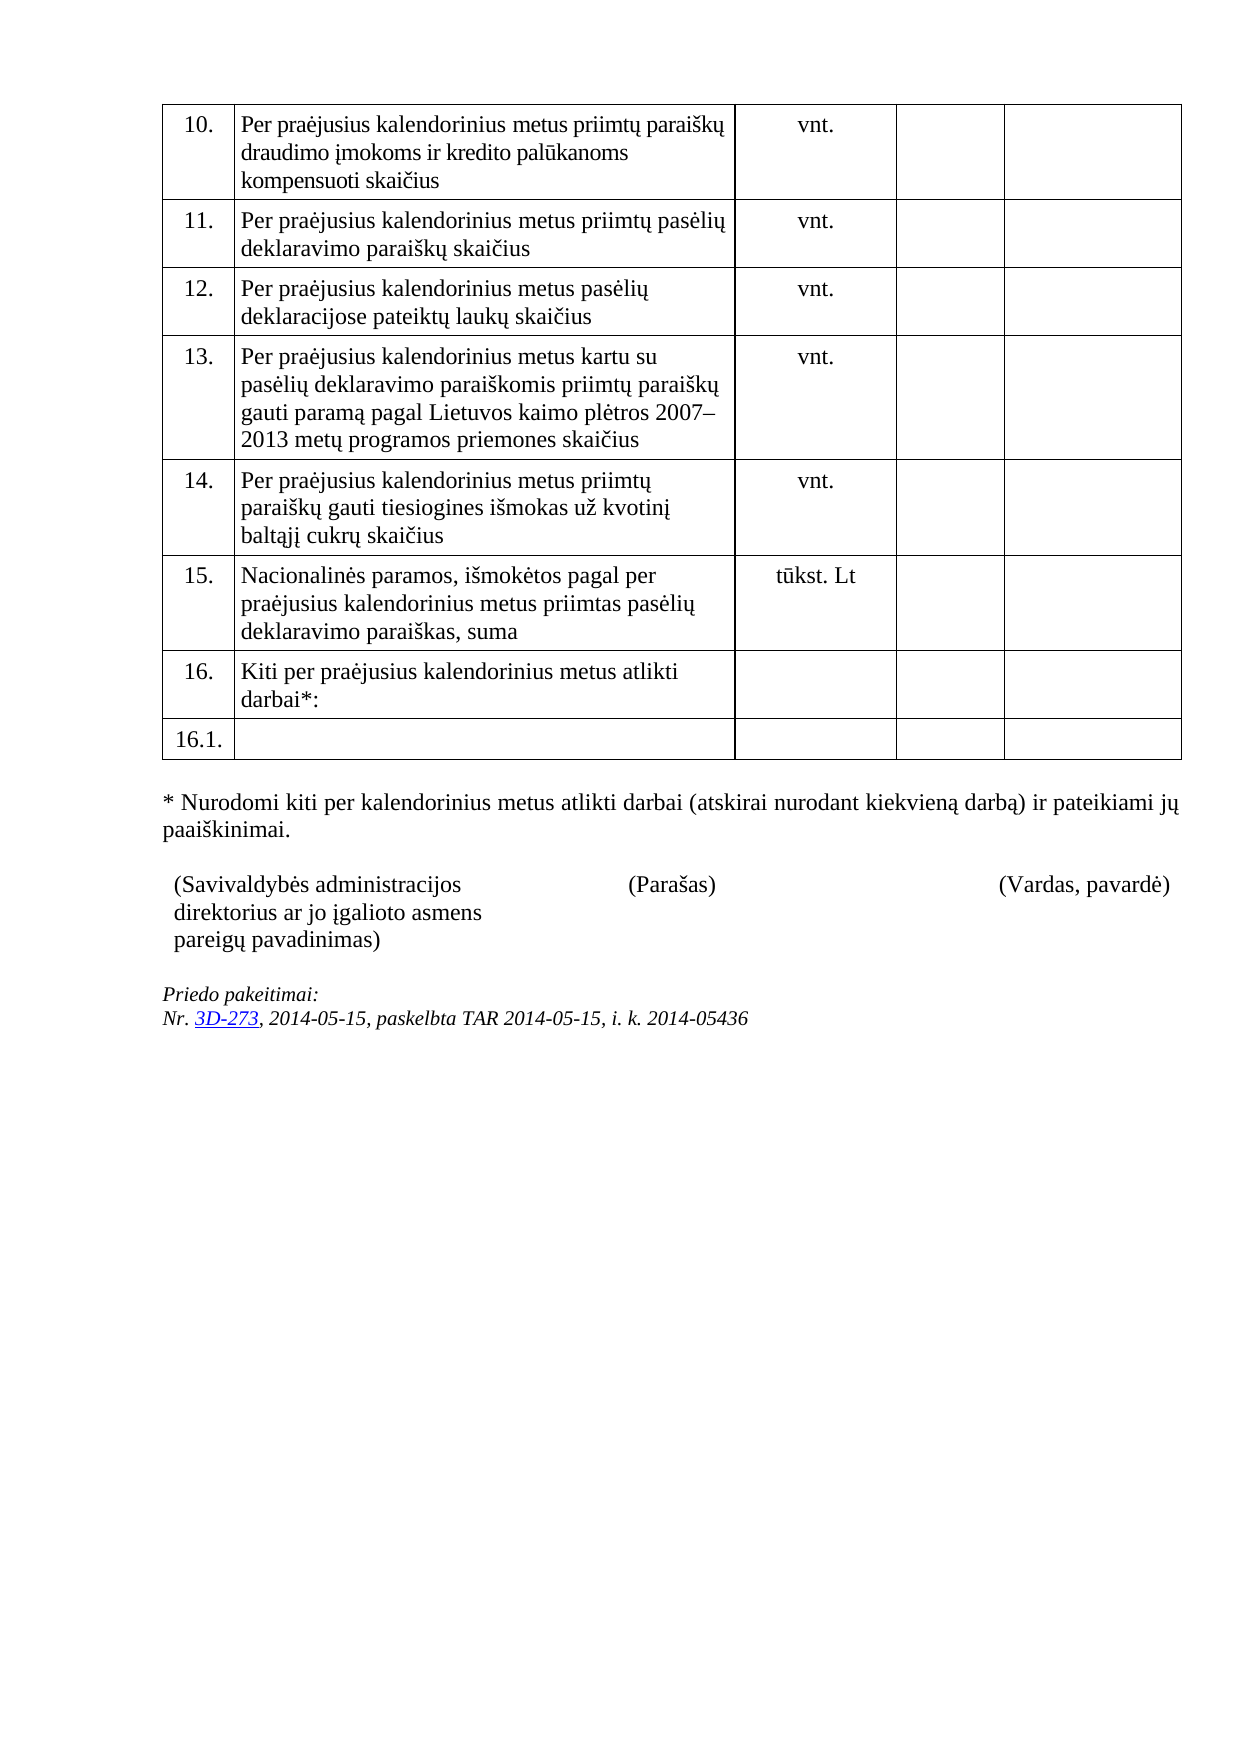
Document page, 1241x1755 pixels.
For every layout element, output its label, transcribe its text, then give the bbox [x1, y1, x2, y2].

table_cell Kiti per praėjusius kalendorinius metus atlikti darbai*: [235, 651, 734, 718]
table_cell vnt. [736, 105, 896, 199]
table_cell [1005, 200, 1181, 267]
table_cell 11. [163, 200, 234, 267]
table_cell [897, 105, 1004, 199]
table_cell vnt. [736, 200, 896, 267]
table_cell [1005, 651, 1181, 718]
table_cell Per praėjusius kalendorinius metus kartu su pasėlių deklaravimo paraiškomis priimtų paraiškų gauti paramą pagal Lietuvos kaimo plėtros 2007–2013 metų programos priemones skaičius [235, 336, 734, 459]
table_cell [897, 556, 1004, 650]
table_header (Parašas) [502, 870, 842, 953]
table_cell Per praėjusius kalendorinius metus priimtų paraiškų draudimo įmokoms ir kredito palūkanoms kompensuoti skaičius [235, 105, 734, 199]
table_cell [1005, 268, 1181, 335]
table_cell [897, 200, 1004, 267]
table_cell [235, 719, 734, 759]
table_cell [1005, 556, 1181, 650]
table_cell [1005, 105, 1181, 199]
table_cell [1005, 719, 1181, 759]
table_cell Nacionalinės paramos, išmokėtos pagal per praėjusius kalendorinius metus priimtas pasėlių deklaravimo paraiškas, suma [235, 556, 734, 650]
table_cell tūkst. Lt [736, 556, 896, 650]
table_cell vnt. [736, 460, 896, 554]
table_cell [1005, 336, 1181, 459]
table_cell vnt. [736, 268, 896, 335]
table_cell 10. [163, 105, 234, 199]
table_cell Per praėjusius kalendorinius metus priimtų paraiškų gauti tiesiogines išmokas už kvotinį baltąjį cukrų skaičius [235, 460, 734, 554]
table_cell 16. [163, 651, 234, 718]
table_cell [736, 651, 896, 718]
table_cell [897, 651, 1004, 718]
table_cell 12. [163, 268, 234, 335]
table_cell vnt. [736, 336, 896, 459]
table_cell 16.1. [163, 719, 234, 759]
text * Nurodomi kiti per kalendorinius metus atlikti darbai (atskirai nurodant kiekvieną darbą) ir pateikiami jų paaiškinimai. [162, 787, 1181, 843]
table_cell 13. [163, 336, 234, 459]
table_header (Vardas, pavardė) [842, 870, 1181, 953]
table_cell [897, 268, 1004, 335]
table_cell Per praėjusius kalendorinius metus pasėlių deklaracijose pateiktų laukų skaičius [235, 268, 734, 335]
table_cell [897, 460, 1004, 554]
table_cell 14. [163, 460, 234, 554]
table_cell Per praėjusius kalendorinius metus priimtų pasėlių deklaravimo paraiškų skaičius [235, 200, 734, 267]
table_cell [1005, 460, 1181, 554]
table_cell [897, 719, 1004, 759]
table_cell [736, 719, 896, 759]
text Priedo pakeitimai: [162, 982, 1181, 1006]
table_cell [897, 336, 1004, 459]
text Nr. 3D-273, 2014-05-15, paskelbta TAR 2014-05-15, i. k. 2014-05436 [162, 1006, 1181, 1030]
table_cell 15. [163, 556, 234, 650]
table_header (Savivaldybės administracijos direktorius ar jo įgalioto asmens pareigų pavadinimas) [163, 870, 502, 953]
